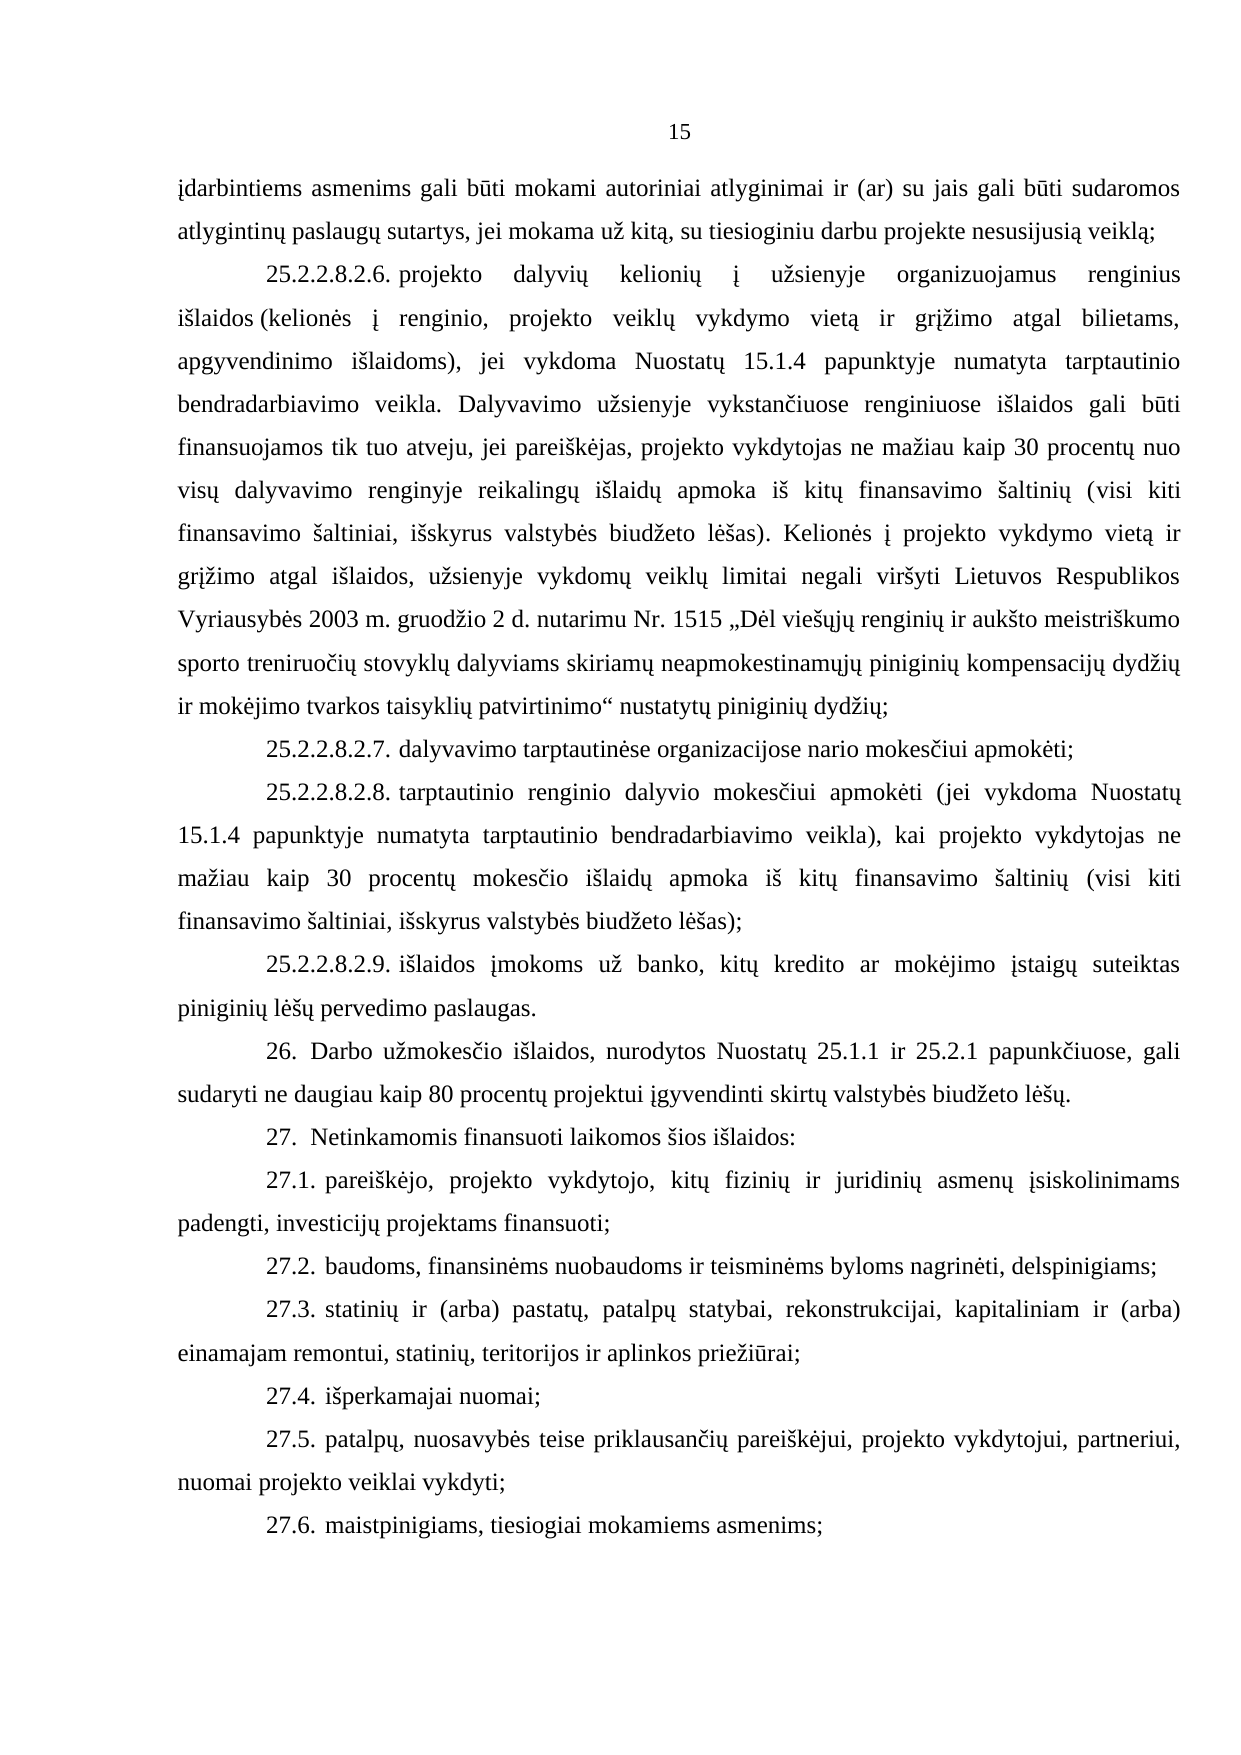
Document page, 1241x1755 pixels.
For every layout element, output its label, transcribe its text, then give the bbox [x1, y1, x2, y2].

text 27.5. patalpų, nuosavybės teise priklausančių pareiškėjui, projekto vykdytojui, partneriui, nuomai projekto veiklai vykdyti; [177, 1424, 1181, 1496]
text 27.3. statinių ir (arba) pastatų, patalpų statybai, rekonstrukcijai, kapitaliniam ir (arba) einamajam remontui, statinių, teritorijos ir aplinkos priežiūrai; [177, 1294, 1181, 1366]
text 27.1. pareiškėjo, projekto vykdytojo, kitų fizinių ir juridinių asmenų įsiskolinimams padengti, investicijų projektams finansuoti; [177, 1165, 1181, 1237]
text 25.2.2.8.2.9. išlaidos įmokoms už banko, kitų kredito ar mokėjimo įstaigų suteiktas piniginių lėšų pervedimo paslaugas. [177, 949, 1181, 1021]
text 27.6. maistpinigiams, tiesiogiai mokamiems asmenims; [177, 1510, 1181, 1539]
text 27. Netinkamomis finansuoti laikomos šios išlaidos: [177, 1122, 1181, 1151]
text 25.2.2.8.2.6. projekto dalyvių kelionių į užsienyje organizuojamus renginius išlaidos (kelionės į renginio, projekto veiklų vykdymo vietą ir grįžimo atgal bilietams, apgyvendinimo išlaidoms), jei vykdoma Nuostatų 15.1.4 papunktyje numatyta tarptautinio bendradarbiavimo veikla. Dalyvavimo užsienyje vykstančiuose renginiuose išlaidos gali būti finansuojamos tik tuo atveju, jei pareiškėjas, projekto vykdytojas ne mažiau kaip 30 procentų nuo visų dalyvavimo renginyje reikalingų išlaidų apmoka iš kitų finansavimo šaltinių (visi kiti finansavimo šaltiniai, išskyrus valstybės biudžeto lėšas). Kelionės į projekto vykdymo vietą ir grįžimo atgal išlaidos, užsienyje vykdomų veiklų limitai negali viršyti Lietuvos Respublikos Vyriausybės 2003 m. gruodžio 2 d. nutarimu Nr. 1515 „Dėl viešųjų renginių ir aukšto meistriškumo sporto treniruočių stovyklų dalyviams skiriamų neapmokestinamųjų piniginių kompensacijų dydžių ir mokėjimo tvarkos taisyklių patvirtinimo“ nustatytų piniginių dydžių; [177, 259, 1181, 719]
text 25.2.2.8.2.7. dalyvavimo tarptautinėse organizacijose nario mokesčiui apmokėti; [177, 734, 1181, 763]
text įdarbintiems asmenims gali būti mokami autoriniai atlyginimai ir (ar) su jais gali būti sudaromos atlygintinų paslaugų sutartys, jei mokama už kitą, su tiesioginiu darbu projekte nesusijusią veiklą; [177, 173, 1181, 245]
text 25.2.2.8.2.8. tarptautinio renginio dalyvio mokesčiui apmokėti (jei vykdoma Nuostatų 15.1.4 papunktyje numatyta tarptautinio bendradarbiavimo veikla), kai projekto vykdytojas ne mažiau kaip 30 procentų mokesčio išlaidų apmoka iš kitų finansavimo šaltinių (visi kiti finansavimo šaltiniai, išskyrus valstybės biudžeto lėšas); [177, 777, 1181, 935]
text 27.2. baudoms, finansinėms nuobaudoms ir teisminėms byloms nagrinėti, delspinigiams; [266, 1251, 1181, 1280]
text 27.4. išperkamajai nuomai; [266, 1381, 1181, 1409]
text 26. Darbo užmokesčio išlaidos, nurodytos Nuostatų 25.1.1 ir 25.2.1 papunkčiuose, gali sudaryti ne daugiau kaip 80 procentų projektui įgyvendinti skirtų valstybės biudžeto lėšų. [177, 1036, 1181, 1108]
